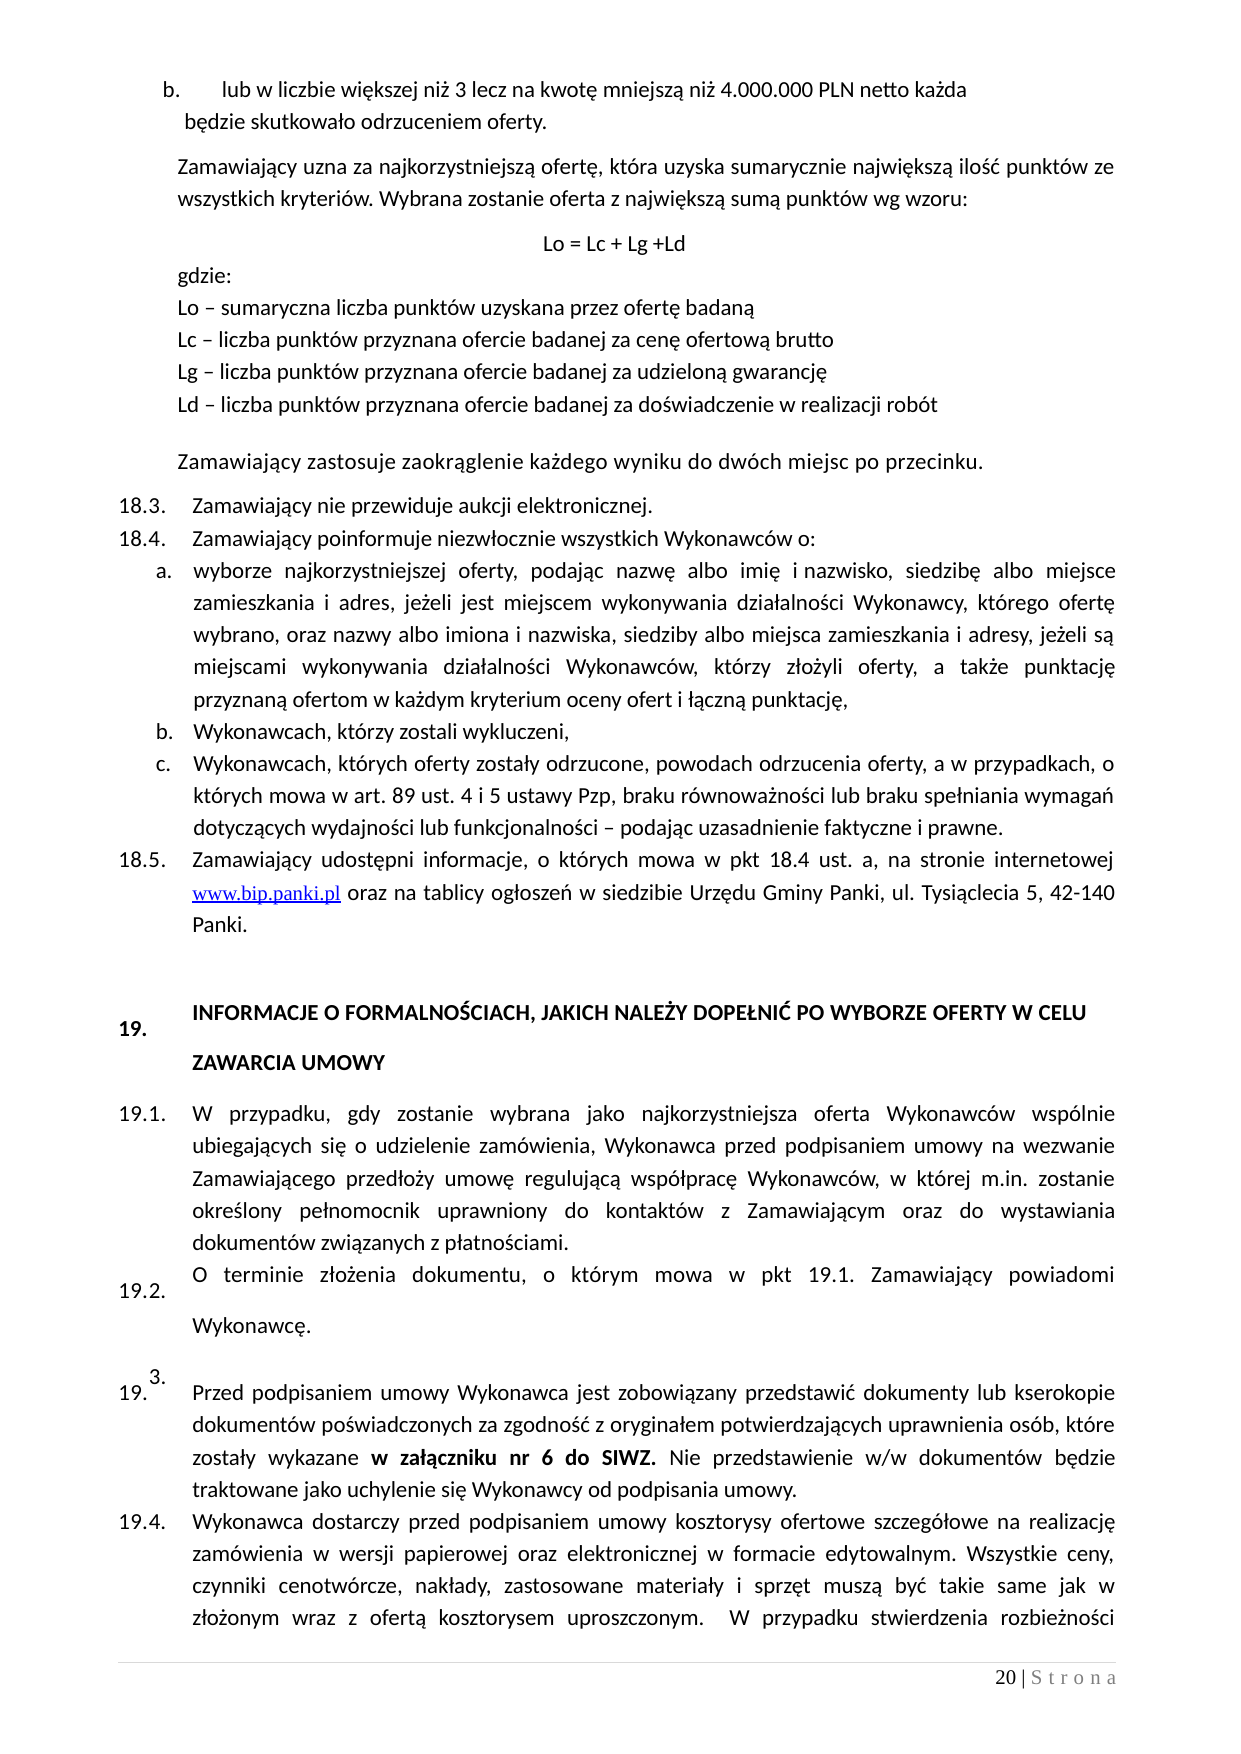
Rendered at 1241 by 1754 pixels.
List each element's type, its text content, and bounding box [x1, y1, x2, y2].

text gdzie: [177, 261, 1116, 289]
text 19.1. W przypadku, gdy zostanie wybrana jako najkorzystniejsza oferta Wykonawców wspólnie ubiegających się o udzielenie zamówienia, Wykonawca przed podpisaniem umowy na wezwanie Zamawiającego przedłoży umowę regulującą współpracę Wykonawców, w której m.in. zostanie określony pełnomocnik uprawniony do kontaktów z Zamawiającym oraz do wystawiania dokumentów związanych z płatnościami. [118, 1099, 1116, 1256]
text 19.3. Przed podpisaniem umowy Wykonawca jest zobowiązany przedstawić dokumenty lub kserokopie dokumentów poświadczonych za zgodność z oryginałem potwierdzających uprawnienia osób, które zostały wykazane w załączniku nr 6 do SIWZ. Nie przedstawienie w/w dokumentów będzie traktowane jako uchylenie się Wykonawcy od podpisania umowy. [118, 1362, 1116, 1503]
text Zamawiający zastosuje zaokrąglenie każdego wyniku do dwóch miejsc po przecinku. [177, 447, 1116, 475]
text 19.4. Wykonawca dostarczy przed podpisaniem umowy kosztorysy ofertowe szczegółowe na realizację zamówienia w wersji papierowej oraz elektronicznej w formacie edytowalnym. Wszystkie ceny, czynniki cenotwórcze, nakłady, zastosowane materiały i sprzęt muszą być takie same jak w złożonym wraz z ofertą kosztorysem uproszczonym. W przypadku stwierdzenia rozbieżności [118, 1507, 1116, 1632]
text 18.4. Zamawiający poinformuje niezwłocznie wszystkich Wykonawców o: [118, 524, 1116, 552]
text 18.3. Zamawiający nie przewiduje aukcji elektronicznej. [118, 492, 1116, 519]
text Lg – liczba punktów przyznana ofercie badanej za udzieloną gwarancję [177, 357, 1116, 386]
list Wykonawcach, których oferty zostały odrzucone, powodach odrzucenia oferty, a w przypadkach, o których mowa w art. 89 ust. 4 i 5 ustawy Pzp, braku równoważności lub braku spełniania wymagań dotyczących wydajności lub funkcjonalności – podając uzasadnienie faktyczne i prawne. [156, 749, 1116, 841]
list wyborze najkorzystniejszej oferty, podając nazwę albo imię i nazwisko, siedzibę albo miejsce zamieszkania i adres, jeżeli jest miejscem wykonywania działalności Wykonawcy, którego ofertę wybrano, oraz nazwy albo imiona i nazwiska, siedziby albo miejsca zamieszkania i adresy, jeżeli są miejscami wykonywania działalności Wykonawców, którzy złożyli oferty, a także punktację przyznaną ofertom w każdym kryterium oceny ofert i łączną punktację, [156, 556, 1116, 713]
text Lo – sumaryczna liczba punktów uzyskana przez ofertę badaną [177, 293, 1116, 321]
text 18.5. Zamawiający udostępni informacje, o których mowa w pkt 18.4 ust. a, na stronie internetowej www.bip.panki.pl oraz na tablicy ogłoszeń w siedzibie Urzędu Gminy Panki, ul. Tysiąclecia 5, 42-140 Panki. [118, 846, 1116, 938]
text Zamawiający uzna za najkorzystniejszą ofertę, która uzyska sumarycznie największą ilość punktów ze wszystkich kryteriów. Wybrana zostanie oferta z największą sumą punktów wg wzoru: [177, 152, 1116, 212]
text 19.2. O terminie złożenia dokumentu, o którym mowa w pkt 19.1. Zamawiający powiadomi Wykonawcę. [118, 1260, 1116, 1355]
list Wykonawcach, którzy zostali wykluczeni, [156, 717, 1116, 745]
text Lc – liczba punktów przyznana ofercie badanej za cenę ofertową brutto [177, 325, 1116, 353]
list lub w liczbie większej niż 3 lecz na kwotę mniejszą niż 4.000.000 PLN netto każda [162, 75, 1116, 103]
text Lo = Lc + Lg +Ld [118, 229, 1116, 257]
text 19. INFORMACJE O FORMALNOŚCIACH, JAKICH NALEŻY DOPEŁNIĆ PO WYBORZE OFERTY W CELU ZAWARCIA UMOWY [118, 998, 1175, 1093]
text Ld – liczba punktów przyznana ofercie badanej za doświadczenie w realizacji robót [177, 390, 1116, 418]
text będzie skutkowało odrzuceniem oferty. [184, 107, 1116, 135]
